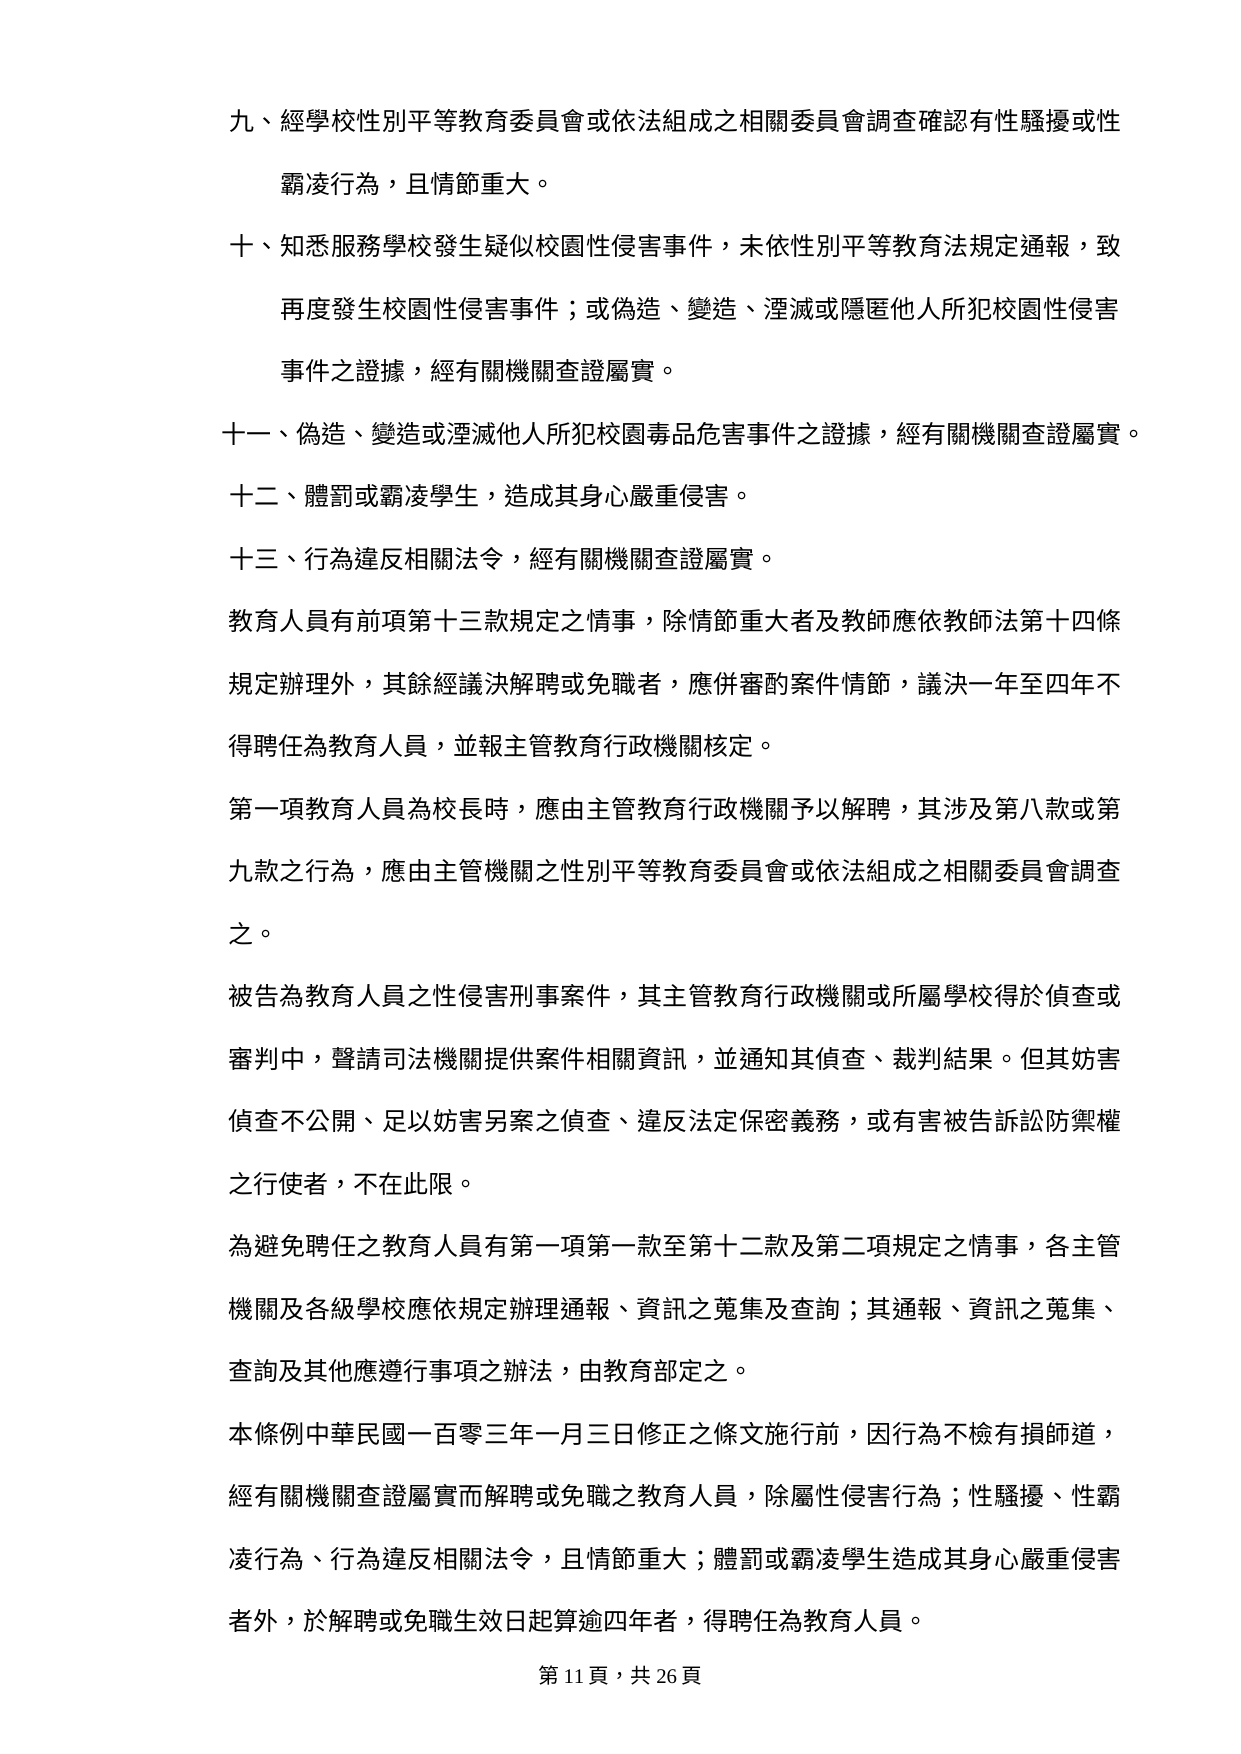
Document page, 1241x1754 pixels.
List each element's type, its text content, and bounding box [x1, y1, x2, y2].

text 十二、體罰或霸凌學生，造成其身心嚴重侵害。 [118, 453, 1122, 516]
text 九、經學校性別平等教育委員會或依法組成之相關委員會調查確認有性騷擾或性 霸凌行為，且情節重大。 [229, 78, 1122, 203]
text 十、知悉服務學校發生疑似校園性侵害事件，未依性別平等教育法規定通報，致再度發生校園性侵害事件；或偽造、變造、湮滅或隱匿他人所犯校園性侵害事件之證據，經有關機關查證屬實。 [229, 203, 1122, 391]
text 本條例中華民國一百零三年一月三日修正之條文施行前，因行為不檢有損師道，經有關機關查證屬實而解聘或免職之教育人員，除屬性侵害行為；性騷擾、性霸凌行為、行為違反相關法令，且情節重大；體罰或霸凌學生造成其身心嚴重侵害者外，於解聘或免職生效日起算逾四年者，得聘任為教育人員。 [229, 1391, 1122, 1641]
text 十三、行為違反相關法令，經有關機關查證屬實。 [118, 516, 1122, 578]
text 第一項教育人員為校長時，應由主管教育行政機關予以解聘，其涉及第八款或第九款之行為，應由主管機關之性別平等教育委員會或依法組成之相關委員會調查之。 [229, 766, 1122, 953]
text 教育人員有前項第十三款規定之情事，除情節重大者及教師應依教師法第十四條規定辦理外，其餘經議決解聘或免職者，應併審酌案件情節，議決一年至四年不得聘任為教育人員，並報主管教育行政機關核定。 [229, 578, 1122, 766]
text 被告為教育人員之性侵害刑事案件，其主管教育行政機關或所屬學校得於偵查或審判中，聲請司法機關提供案件相關資訊，並通知其偵查、裁判結果。但其妨害偵查不公開、足以妨害另案之偵查、違反法定保密義務，或有害被告訴訟防禦權之行使者，不在此限。 [229, 953, 1122, 1203]
text 十一、偽造、變造或湮滅他人所犯校園毒品危害事件之證據，經有關機關查證屬實。 [214, 391, 1122, 453]
text 為避免聘任之教育人員有第一項第一款至第十二款及第二項規定之情事，各主管機關及各級學校應依規定辦理通報、資訊之蒐集及查詢；其通報、資訊之蒐集、查詢及其他應遵行事項之辦法，由教育部定之。 [229, 1203, 1122, 1391]
